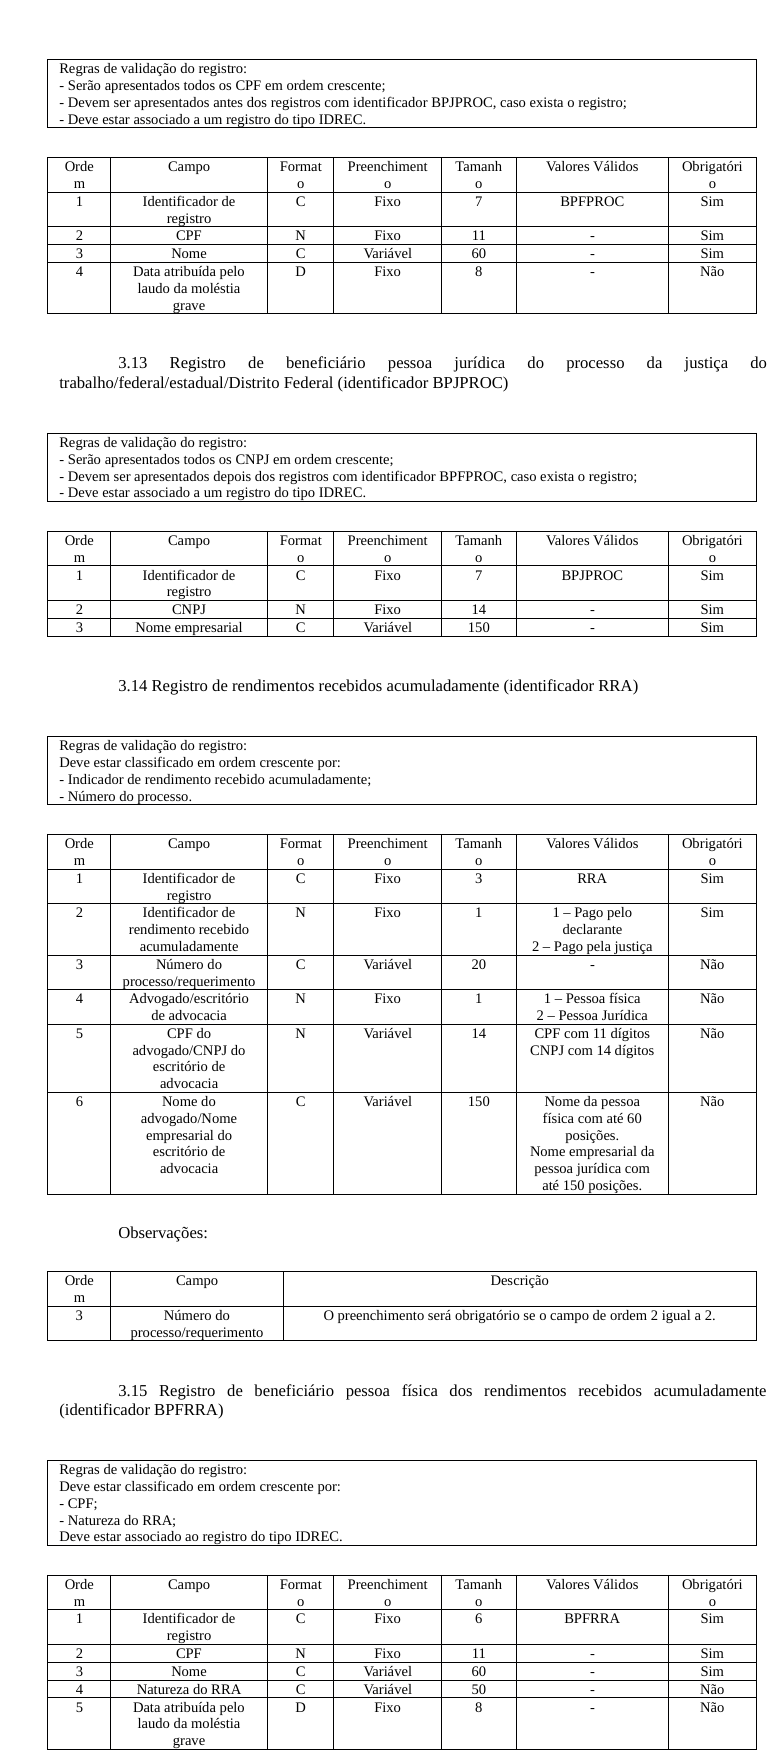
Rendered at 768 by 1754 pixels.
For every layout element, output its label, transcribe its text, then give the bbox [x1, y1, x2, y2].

table_cell Variável [334, 956, 441, 989]
table_cell Variável [334, 245, 441, 262]
table_cell - [517, 956, 668, 989]
text 3.15 Registro de beneficiário pessoa física dos rendimentos recebidos acumuladamente (identificador BPFRRA) [59, 1381, 768, 1419]
table_cell 5 [48, 1698, 110, 1749]
table_header Tamanho [442, 1576, 516, 1609]
table_cell C [268, 1093, 333, 1193]
table_header Regras de validação do registro: Deve estar classificado em ordem crescente por: - Indicador de rendimento recebido acumuladamente; - Número do processo. [48, 737, 756, 804]
table_cell Nome [111, 1663, 267, 1679]
table_cell Não [669, 1681, 756, 1697]
table_cell - [517, 619, 668, 636]
table_header Obrigatório [669, 158, 756, 192]
table_cell 50 [442, 1681, 516, 1697]
table_cell C [268, 566, 333, 600]
table_cell Fixo [334, 1698, 441, 1749]
table_header Ordem [48, 532, 110, 565]
table_cell Fixo [334, 227, 441, 244]
table_cell Não [669, 956, 756, 989]
table_cell D [268, 263, 333, 313]
table_cell 60 [442, 1663, 516, 1679]
table_header Ordem [48, 835, 110, 868]
table_cell Não [669, 1025, 756, 1092]
table_header Campo [111, 1272, 283, 1306]
table_cell D [268, 1698, 333, 1749]
table_cell Fixo [334, 990, 441, 1024]
table_cell 3 [442, 870, 516, 903]
table_cell C [268, 1681, 333, 1697]
table_cell Fixo [334, 601, 441, 618]
table_header Obrigatório [669, 532, 756, 565]
table_cell Fixo [334, 566, 441, 600]
table_cell Data atribuída pelo laudo da moléstia grave [111, 263, 267, 313]
table_cell Advogado/escritório de advocacia [111, 990, 267, 1024]
table_cell Variável [334, 1681, 441, 1697]
table_header Valores Válidos [517, 532, 668, 565]
table_cell N [268, 227, 333, 244]
table_cell 7 [442, 193, 516, 226]
table_cell Nome da pessoa física com até 60 posições. Nome empresarial da pessoa jurídica com até 150 posições. [517, 1093, 668, 1193]
table_header Tamanho [442, 532, 516, 565]
table_cell 1 [48, 193, 110, 226]
table_cell Natureza do RRA [111, 1681, 267, 1697]
table_cell 8 [442, 263, 516, 313]
table_cell - [517, 1663, 668, 1679]
table_cell 7 [442, 566, 516, 600]
table_cell Sim [669, 245, 756, 262]
table_cell CPF do advogado/CNPJ do escritório de advocacia [111, 1025, 267, 1092]
table_cell 60 [442, 245, 516, 262]
table_cell 1 [48, 566, 110, 600]
table_cell C [268, 870, 333, 903]
table_cell Variável [334, 1093, 441, 1193]
table_cell Fixo [334, 1610, 441, 1644]
table_cell 150 [442, 619, 516, 636]
table_header Formato [268, 1576, 333, 1609]
table_cell Número do processo/requerimento [111, 956, 267, 989]
table_cell - [517, 601, 668, 618]
table_cell Fixo [334, 870, 441, 903]
table_cell Não [669, 1093, 756, 1193]
table_cell Não [669, 990, 756, 1024]
table_cell N [268, 904, 333, 954]
table_cell 4 [48, 263, 110, 313]
table_header Preenchimento [334, 1576, 441, 1609]
table_header Valores Válidos [517, 158, 668, 192]
table_cell Fixo [334, 263, 441, 313]
table_cell 8 [442, 1698, 516, 1749]
table_cell C [268, 1663, 333, 1679]
table_cell C [268, 956, 333, 989]
table_header Formato [268, 835, 333, 868]
table_cell 6 [48, 1093, 110, 1193]
table_header Preenchimento [334, 835, 441, 868]
table_cell Fixo [334, 193, 441, 226]
table_cell C [268, 619, 333, 636]
table_cell CPF [111, 1645, 267, 1662]
table_cell Variável [334, 1663, 441, 1679]
table_cell Variável [334, 1025, 441, 1092]
table_cell N [268, 601, 333, 618]
table_header Valores Válidos [517, 835, 668, 868]
table_cell Sim [669, 601, 756, 618]
table_cell - [517, 1645, 668, 1662]
table_cell 3 [48, 245, 110, 262]
table_cell C [268, 1610, 333, 1644]
table_cell 1 – Pessoa física 2 – Pessoa Jurídica [517, 990, 668, 1024]
table_cell BPJPROC [517, 566, 668, 600]
table_cell 1 [48, 870, 110, 903]
table_cell 14 [442, 601, 516, 618]
table_cell N [268, 990, 333, 1024]
table_cell Sim [669, 1645, 756, 1662]
table_cell 2 [48, 1645, 110, 1662]
table_cell CPF [111, 227, 267, 244]
table_cell CPF com 11 dígitos CNPJ com 14 dígitos [517, 1025, 668, 1092]
table_cell - [517, 1698, 668, 1749]
table_cell Fixo [334, 904, 441, 954]
table_cell BPFPROC [517, 193, 668, 226]
table_header Regras de validação do registro: - Serão apresentados todos os CPF em ordem crescente; - Devem ser apresentados antes dos registros com identificador BPJPROC, caso exista o registro; - Deve estar associado a um registro do tipo IDREC. [48, 60, 756, 127]
table_header Formato [268, 532, 333, 565]
table_cell 6 [442, 1610, 516, 1644]
table_cell RRA [517, 870, 668, 903]
table_header Ordem [48, 158, 110, 192]
table_cell 1 [442, 990, 516, 1024]
table_header Ordem [48, 1576, 110, 1609]
table_cell CNPJ [111, 601, 267, 618]
table_header Tamanho [442, 158, 516, 192]
table_cell 3 [48, 1663, 110, 1679]
table_cell 4 [48, 1681, 110, 1697]
table_cell 5 [48, 1025, 110, 1092]
table_cell - [517, 227, 668, 244]
table_header Obrigatório [669, 835, 756, 868]
table_cell - [517, 245, 668, 262]
table_cell Nome do advogado/Nome empresarial do escritório de advocacia [111, 1093, 267, 1193]
table_header Campo [111, 835, 267, 868]
table_cell Sim [669, 1610, 756, 1644]
table_cell 3 [48, 956, 110, 989]
table_cell Data atribuída pelo laudo da moléstia grave [111, 1698, 267, 1749]
table_cell Identificador de registro [111, 566, 267, 600]
table_cell Identificador de registro [111, 193, 267, 226]
table_cell C [268, 193, 333, 226]
table_cell Variável [334, 619, 441, 636]
table_cell Não [669, 263, 756, 313]
table_cell Sim [669, 904, 756, 954]
table_cell - [517, 1681, 668, 1697]
table_header Campo [111, 158, 267, 192]
table_header Formato [268, 158, 333, 192]
table_cell N [268, 1645, 333, 1662]
text Observações: [59, 1223, 768, 1242]
table_cell Nome [111, 245, 267, 262]
table_header Campo [111, 1576, 267, 1609]
table_cell Nome empresarial [111, 619, 267, 636]
table_cell 2 [48, 227, 110, 244]
table_cell Identificador de registro [111, 870, 267, 903]
table_cell Não [669, 1698, 756, 1749]
table_cell 14 [442, 1025, 516, 1092]
table_cell Número do processo/requerimento [111, 1307, 283, 1340]
table_cell 11 [442, 1645, 516, 1662]
table_cell Sim [669, 227, 756, 244]
table_header Preenchimento [334, 532, 441, 565]
table_cell C [268, 245, 333, 262]
table_cell 1 – Pago pelo declarante 2 – Pago pela justiça [517, 904, 668, 954]
table_cell Fixo [334, 1645, 441, 1662]
table_cell 11 [442, 227, 516, 244]
table_cell 4 [48, 990, 110, 1024]
text 3.13 Registro de beneficiário pessoa jurídica do processo da justiça do trabalho/federal/estadual/Distrito Federal (identificador BPJPROC) [59, 353, 768, 392]
table_cell 3 [48, 1307, 110, 1340]
table_cell 20 [442, 956, 516, 989]
table_cell 1 [442, 904, 516, 954]
table_cell 3 [48, 619, 110, 636]
table_header Obrigatório [669, 1576, 756, 1609]
table_cell O preenchimento será obrigatório se o campo de ordem 2 igual a 2. [284, 1307, 756, 1340]
table_header Campo [111, 532, 267, 565]
table_header Valores Válidos [517, 1576, 668, 1609]
table_cell BPFRRA [517, 1610, 668, 1644]
text 3.14 Registro de rendimentos recebidos acumuladamente (identificador RRA) [59, 676, 768, 695]
table_header Regras de validação do registro: - Serão apresentados todos os CNPJ em ordem crescente; - Devem ser apresentados depois dos registros com identificador BPFPROC, caso exista o registro; - Deve estar associado a um registro do tipo IDREC. [48, 434, 756, 501]
table_header Tamanho [442, 835, 516, 868]
table_cell 1 [48, 1610, 110, 1644]
table_cell - [517, 263, 668, 313]
table_header Preenchimento [334, 158, 441, 192]
table_cell 2 [48, 904, 110, 954]
table_cell Sim [669, 619, 756, 636]
table_cell Identificador de registro [111, 1610, 267, 1644]
table_cell N [268, 1025, 333, 1092]
table_cell Identificador de rendimento recebido acumuladamente [111, 904, 267, 954]
table_cell 2 [48, 601, 110, 618]
table_cell 150 [442, 1093, 516, 1193]
table_cell Sim [669, 870, 756, 903]
table_header Ordem [48, 1272, 110, 1306]
table_header Descrição [284, 1272, 756, 1306]
table_header Regras de validação do registro: Deve estar classificado em ordem crescente por: - CPF; - Natureza do RRA; Deve estar associado ao registro do tipo IDREC. [48, 1461, 756, 1545]
table_cell Sim [669, 1663, 756, 1679]
table_cell Sim [669, 193, 756, 226]
table_cell Sim [669, 566, 756, 600]
